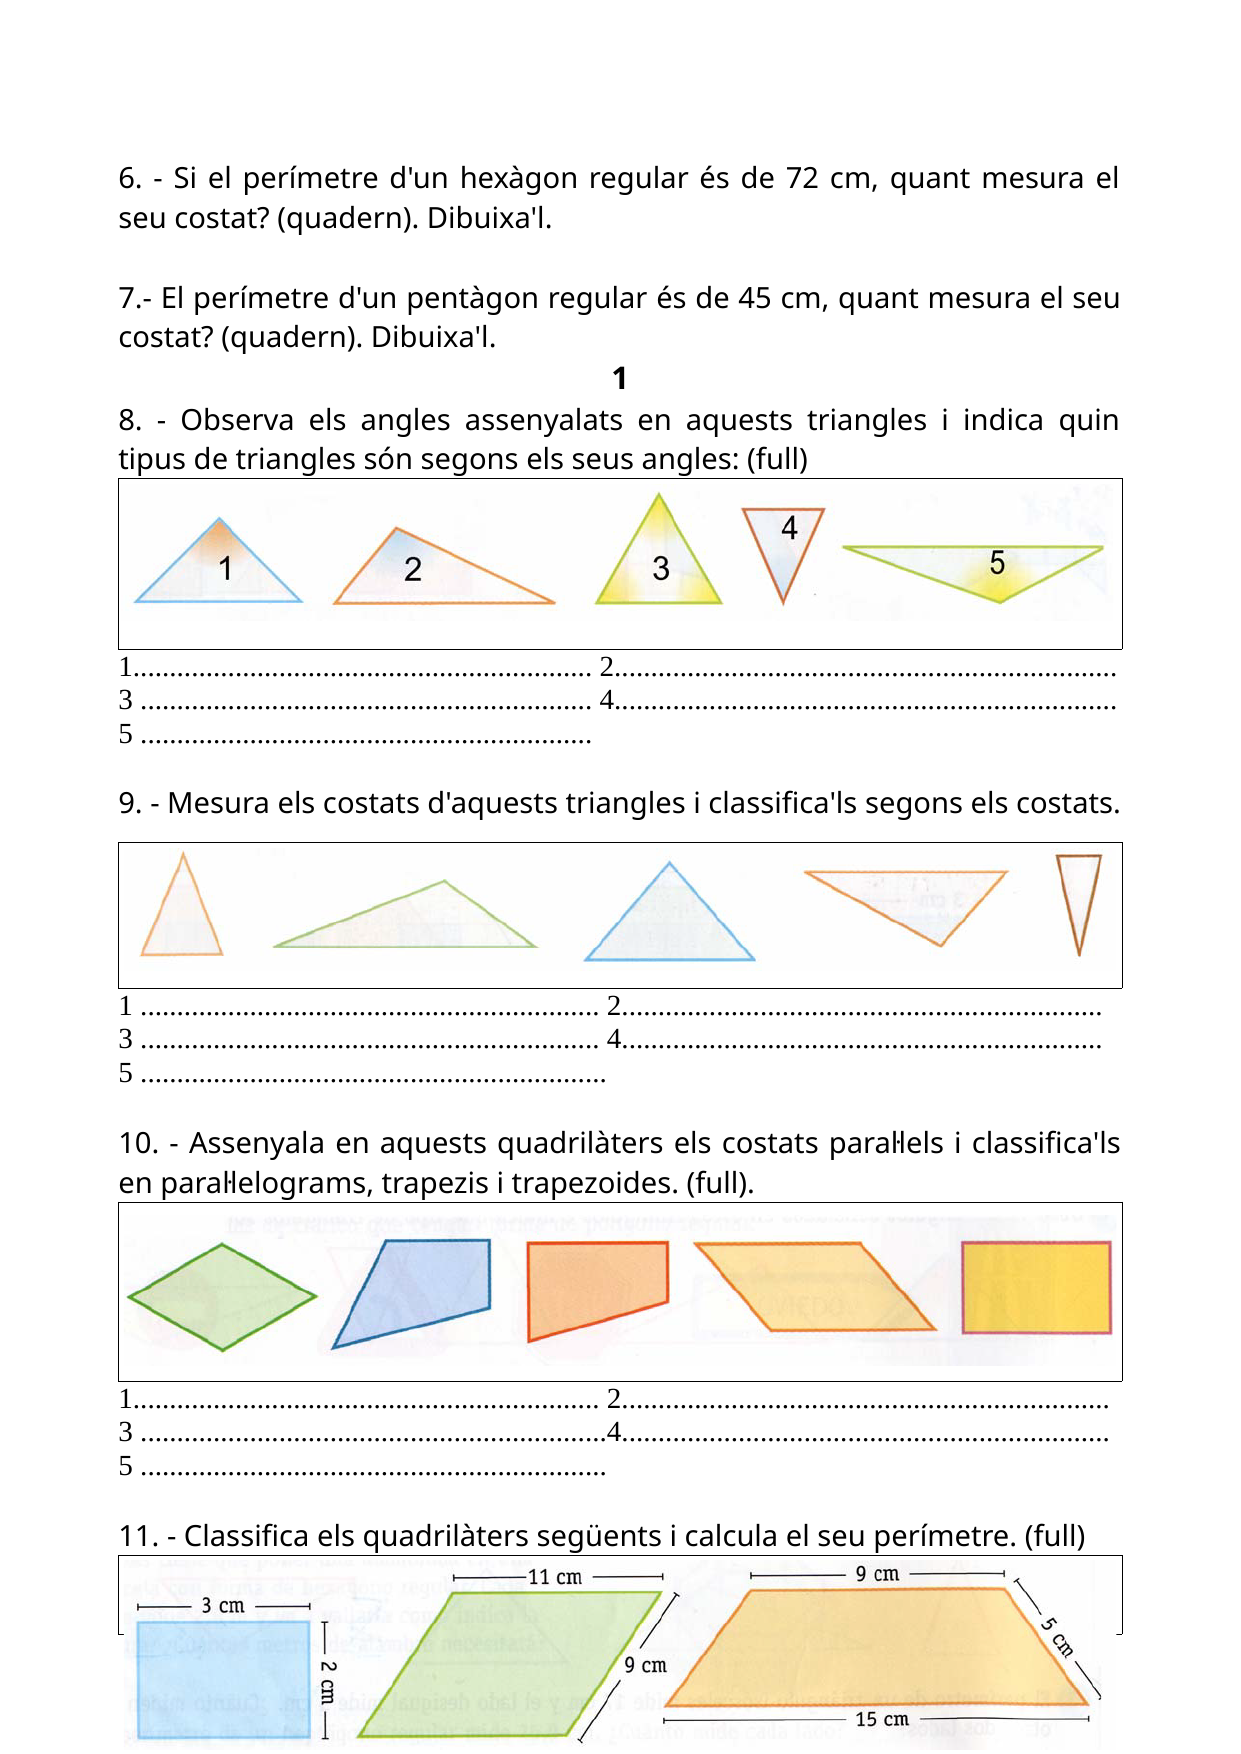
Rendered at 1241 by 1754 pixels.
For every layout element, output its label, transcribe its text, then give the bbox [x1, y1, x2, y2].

text 6. - Si el perímetre d'un hexàgon regular és de 72 cm, quant mesura el seu costat? (quadern). Dibuixa'l. [118, 158, 1122, 237]
text 3 ................................................................4................................................................... [118, 1414, 1122, 1448]
text 10. - Assenyala en aquests quadrilàters els costats paral·lels i classifica'ls en paral·lelograms, trapezis i trapezoides. (full). [118, 1122, 1122, 1202]
text 9. - Mesura els costats d'aquests triangles i classifica'ls segons els costats. [118, 783, 1122, 822]
table_header [119, 479, 1122, 648]
text 1 [118, 356, 1122, 399]
table_header [119, 1556, 1122, 1633]
text 1................................................................ 2................................................................... [118, 1382, 1122, 1414]
text 3 .............................................................. 4..................................................................... [118, 682, 1122, 716]
text 8. - Observa els angles assenyalats en aquests triangles i indica quin tipus de triangles són segons els seus angles: (full) [118, 399, 1122, 478]
text 5 ................................................................ [118, 1055, 1122, 1089]
text 11. - Classifica els quadrilàters següents i calcula el seu perímetre. (full) [118, 1515, 1122, 1555]
text 5 ................................................................ [118, 1448, 1122, 1482]
text 1............................................................... 2..................................................................... [118, 650, 1122, 682]
text 5 .............................................................. [118, 716, 1122, 749]
table_header [119, 1203, 1122, 1381]
text 3 ............................................................... 4.................................................................. [118, 1022, 1122, 1055]
table_header [119, 843, 1122, 988]
text 1 ............................................................... 2.................................................................. [118, 989, 1122, 1022]
text 7.- El perímetre d'un pentàgon regular és de 45 cm, quant mesura el seu costat? (quadern). Dibuixa'l. [118, 277, 1122, 356]
